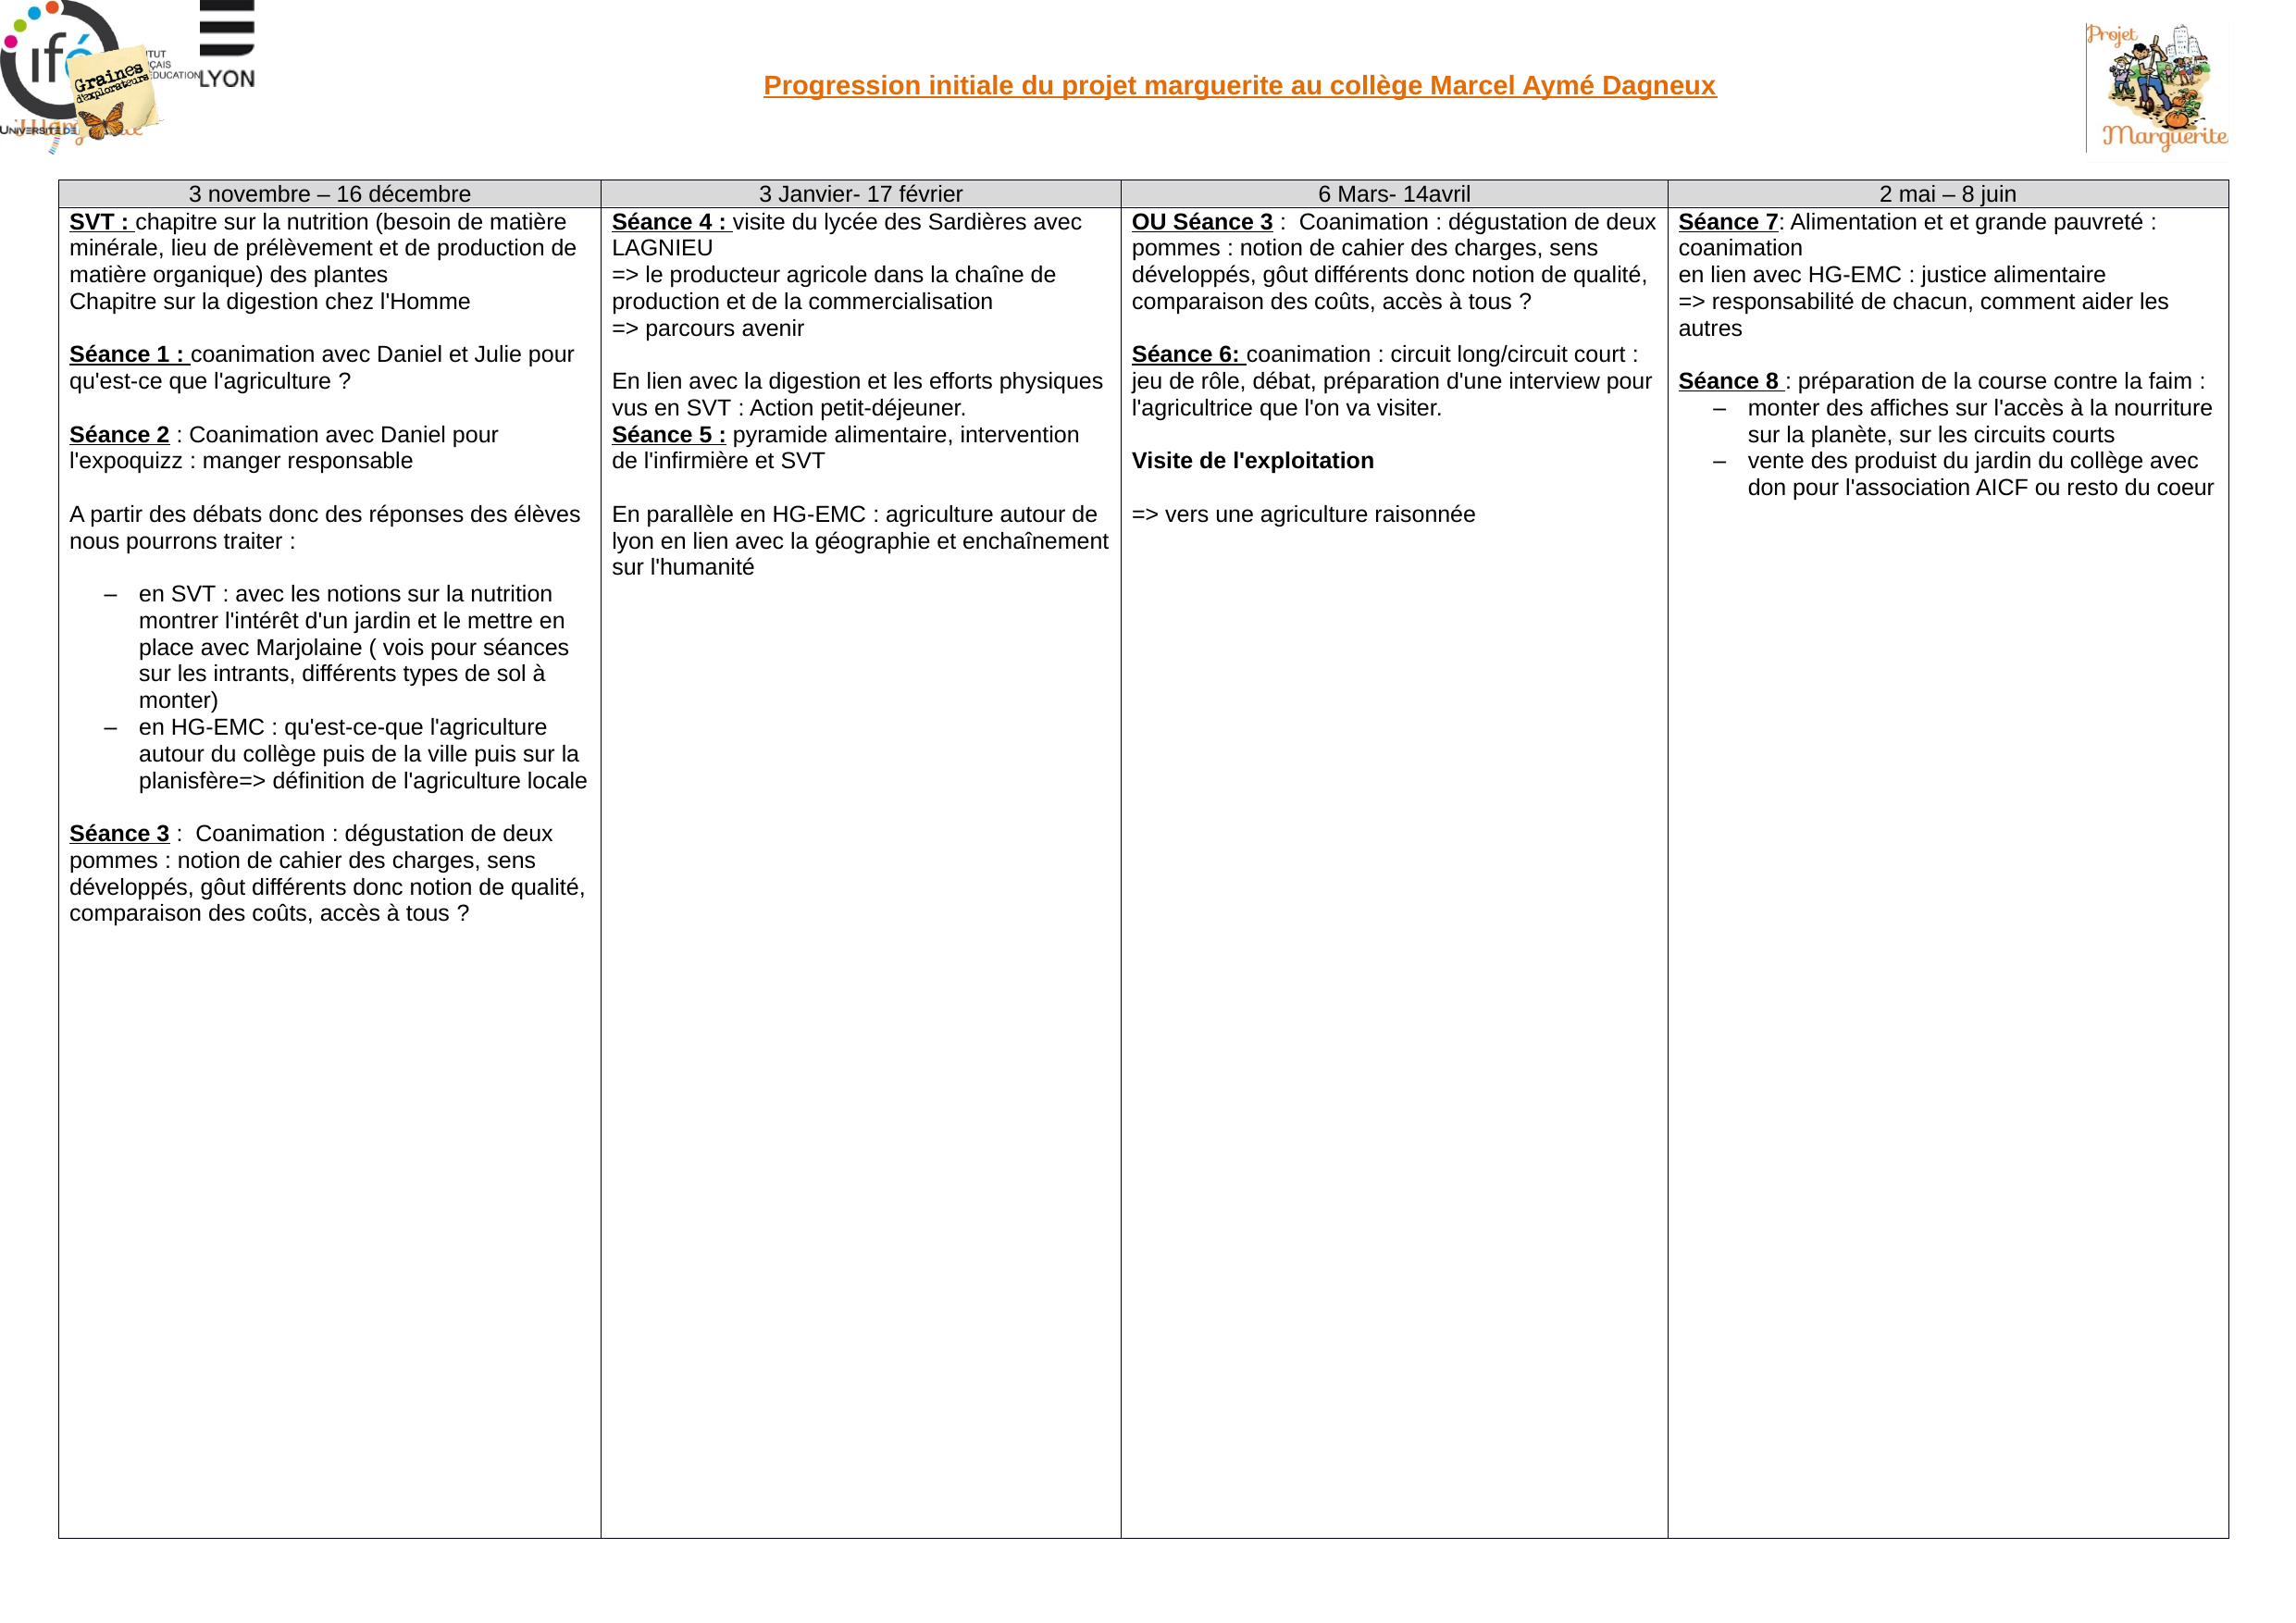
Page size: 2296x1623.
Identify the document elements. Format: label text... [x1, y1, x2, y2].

table_cell OU Séance 3 : Coanimation : dégustation de deux pommes : notion de cahier des charges, sens développés, gôut différents donc notion de qualité, comparaison des coûts, accès à tous ? Séance 6: coanimation : circuit long/circuit court : jeu de rôle, débat, préparation d'une interview pour l'agricultrice que l'on va visiter. Visite de l'exploitation => vers une agriculture raisonnée [1122, 208, 1668, 1538]
picture [0, 0, 254, 155]
text Progression initiale du projet marguerite au collège Marcel Aymé Dagneux [200, 69, 2086, 100]
table_header 3 novembre – 16 décembre [59, 180, 601, 206]
table_cell SVT : chapitre sur la nutrition (besoin de matière minérale, lieu de prélèvement et de production de matière organique) des plantes Chapitre sur la digestion chez l'Homme Séance 1 : coanimation avec Daniel et Julie pour qu'est-ce que l'agriculture ? Séance 2 : Coanimation avec Daniel pour l'expoquizz : manger responsable A partir des débats donc des réponses des élèves nous pourrons traiter : en SVT : avec les notions sur la nutrition montrer l'intérêt d'un jardin et le mettre en place avec Marjolaine ( vois pour séances sur les intrants, différents types de sol à monter) en HG-EMC : qu'est-ce-que l'agriculture autour du collège puis de la ville puis sur la planisfère=> définition de l'agriculture locale Séance 3 : Coanimation : dégustation de deux pommes : notion de cahier des charges, sens développés, gôut différents donc notion de qualité, comparaison des coûts, accès à tous ? [59, 208, 601, 1538]
picture [2086, 23, 2229, 172]
table_header 2 mai – 8 juin [1669, 180, 2228, 206]
table_header 3 Janvier- 17 février [602, 180, 1121, 206]
table_cell Séance 4 : visite du lycée des Sardières avec LAGNIEU => le producteur agricole dans la chaîne de production et de la commercialisation => parcours avenir En lien avec la digestion et les efforts physiques vus en SVT : Action petit-déjeuner. Séance 5 : pyramide alimentaire, intervention de l'infirmière et SVT En parallèle en HG-EMC : agriculture autour de lyon en lien avec la géographie et enchaînement sur l'humanité [602, 208, 1121, 1538]
table_header 6 Mars- 14avril [1122, 180, 1668, 206]
table_cell Séance 7: Alimentation et et grande pauvreté : coanimation en lien avec HG-EMC : justice alimentaire => responsabilité de chacun, comment aider les autres Séance 8 : préparation de la course contre la faim : monter des affiches sur l'accès à la nourriture sur la planète, sur les circuits courts vente des produist du jardin du collège avec don pour l'association AICF ou resto du coeur [1669, 208, 2228, 1538]
